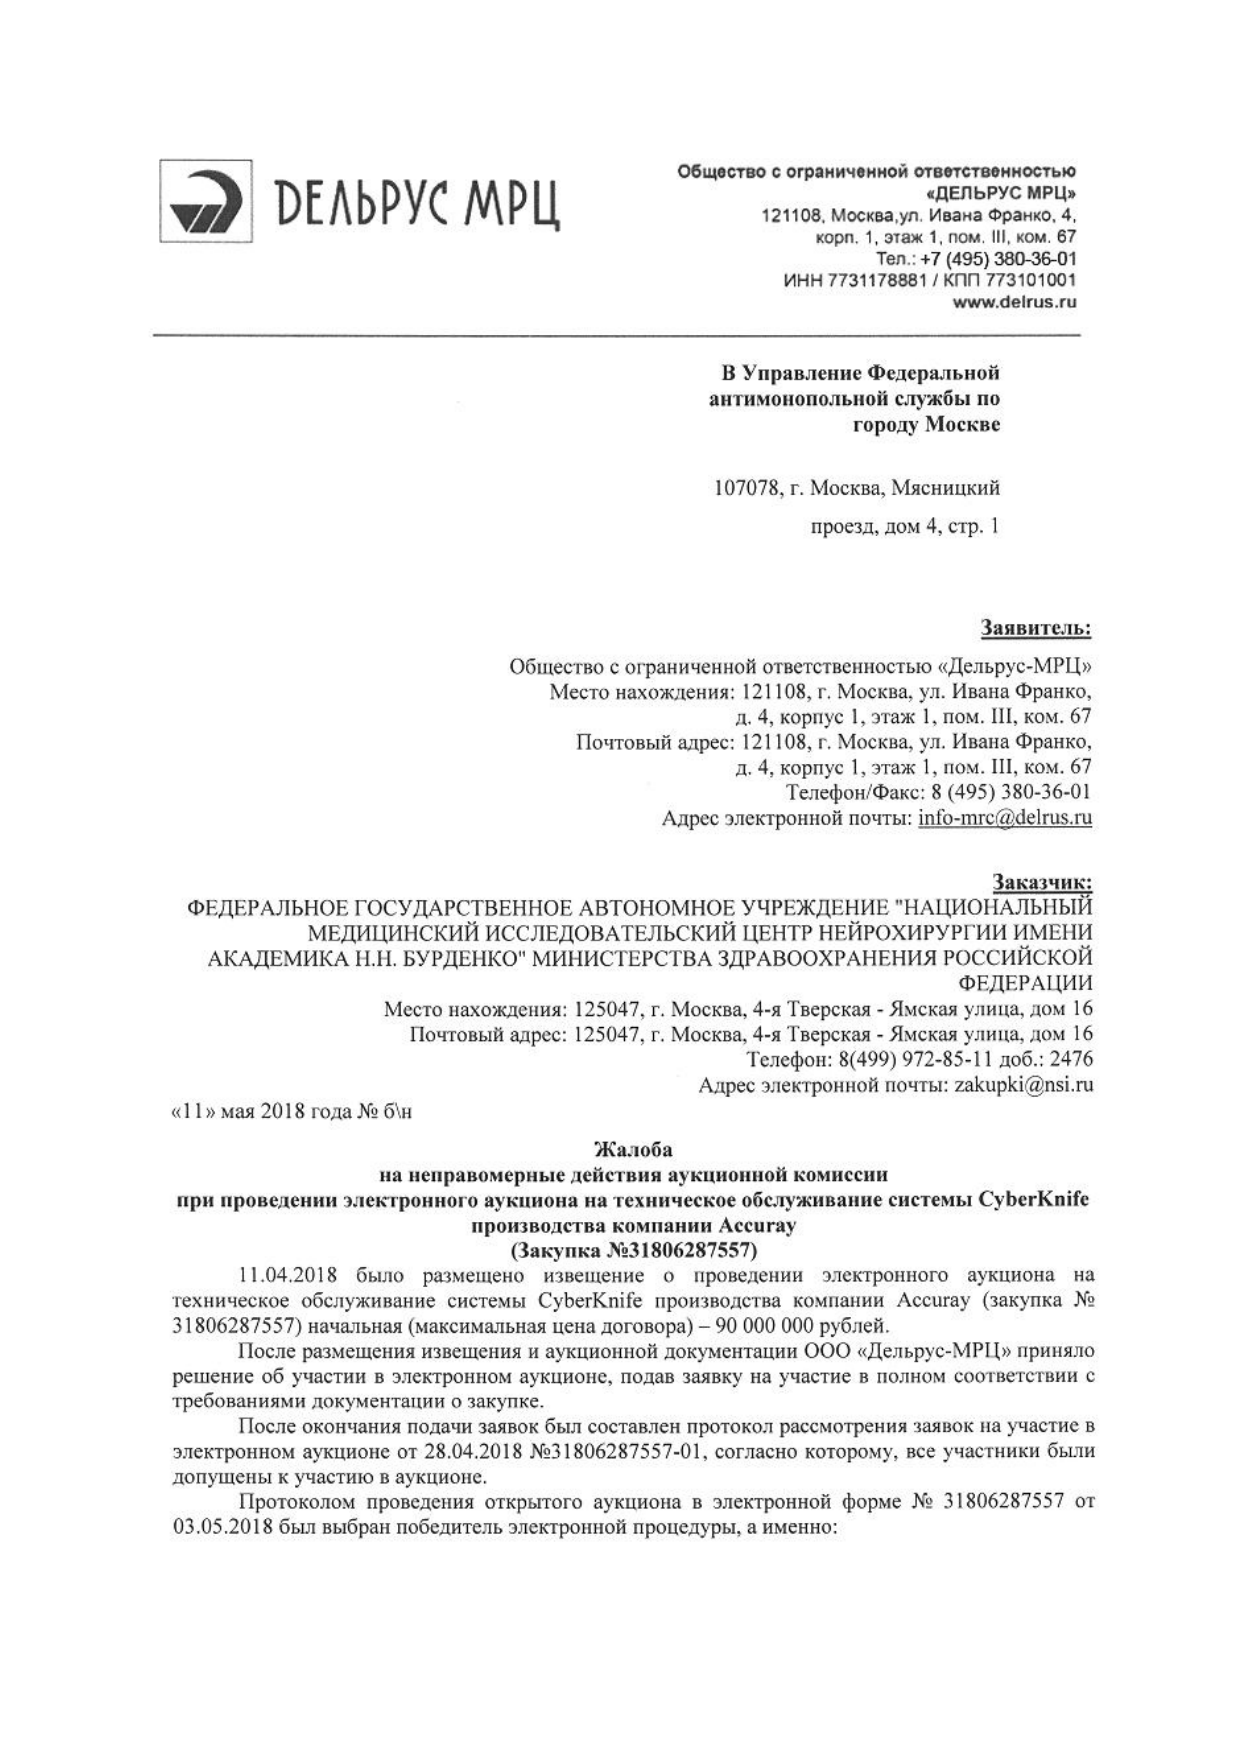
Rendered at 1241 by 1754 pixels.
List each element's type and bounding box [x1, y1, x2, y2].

picture [75, 75, 1165, 1617]
